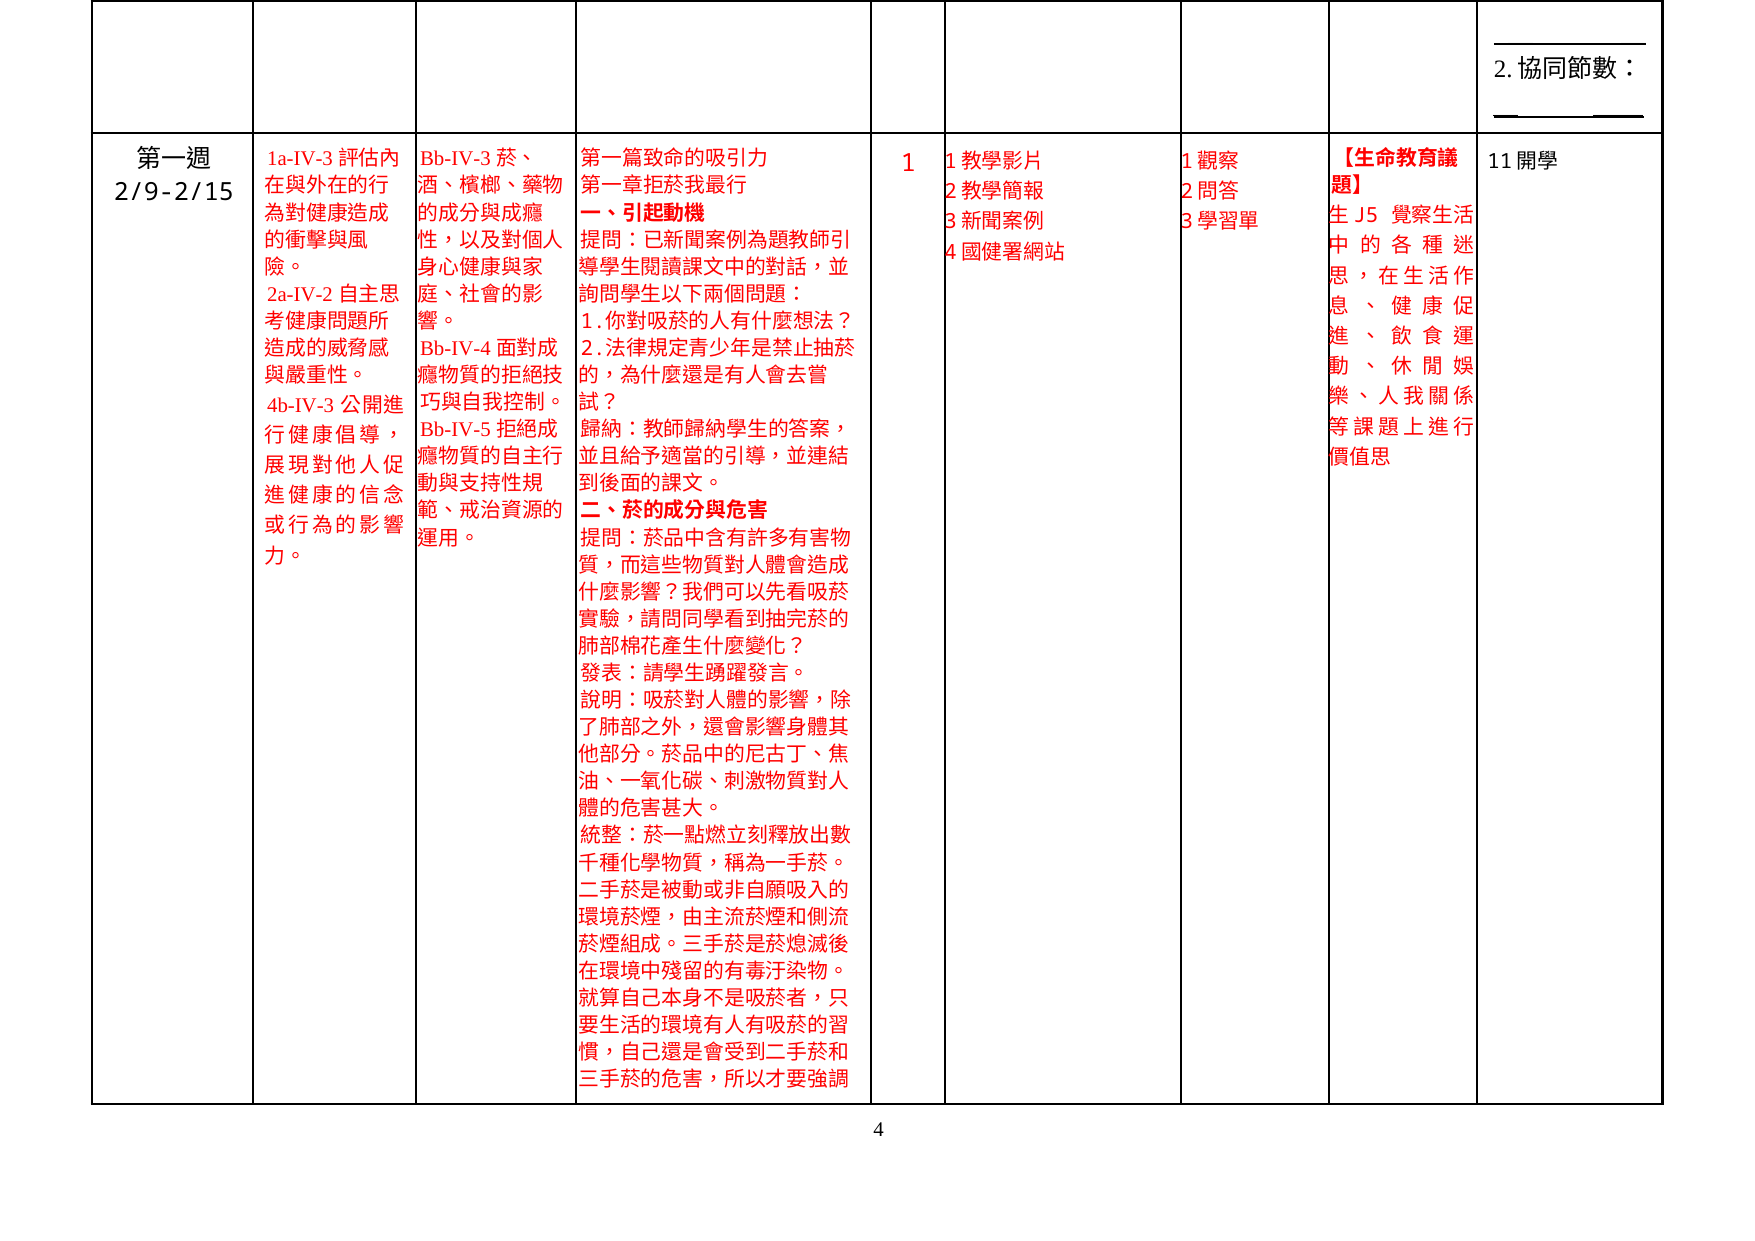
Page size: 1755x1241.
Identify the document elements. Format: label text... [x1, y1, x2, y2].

table_cell 【生命教育議題】 生J5 覺察生活中的各種迷思，在生活作息、健康促進、飲食運動、休閒娛樂、人我關係等課題上進行價值思 [1330, 134, 1476, 1102]
table_cell Bb-IV-3 菸、酒、檳榔、藥物的成分與成癮性，以及對個人身心健康與家庭、社會的影響。 Bb-IV-4 面對成癮物質的拒絕技 巧與自我控制。 Bb-IV-5 拒絕成癮物質的自主行動與支持性規範、戒治資源的運用。 [417, 134, 575, 1102]
table_cell [577, 2, 870, 132]
table_cell [1182, 2, 1328, 132]
table_cell 11開學 [1478, 134, 1661, 1102]
table_cell 1a-IV-3 評估內在與外在的行為對健康造成的衝擊與風險。 2a-IV-2 自主思考健康問題所造成的威脅感與嚴重性。 4b-IV-3 公開進行健康倡導，展現對他人促進健康的信念或行為的影響力。 [254, 134, 415, 1102]
table_cell 第一週 2/9-2/15 [93, 134, 252, 1102]
table_cell □實施跨領域或跨科目協同教學(需另申請授課鐘點費) 協同科目： ＿ ＿ 協同節數： ＿ ＿＿ [1478, 2, 1661, 132]
table_cell 1教學影片 2教學簡報 3新聞案例 4國健署網站 [946, 134, 1180, 1102]
table_cell 第一篇致命的吸引力 第一章拒菸我最行 一、引起動機 提問：已新聞案例為題教師引導學生閱讀課文中的對話，並詢問學生以下兩個問題： 1.你對吸菸的人有什麼想法？ 2.法律規定青少年是禁止抽菸的，為什麼還是有人會去嘗試？ 歸納：教師歸納學生的答案，並且給予適當的引導，並連結到後面的課文。 二、菸的成分與危害 提問：菸品中含有許多有害物質，而這些物質對人體會造成什麼影響？我們可以先看吸菸實驗，請問同學看到抽完菸的肺部棉花產生什麼變化？ 發表：請學生踴躍發言。 說明：吸菸對人體的影響，除了肺部之外，還會影響身體其他部分。菸品中的尼古丁、焦油、一氧化碳、刺激物質對人體的危害甚大。 統整：菸一點燃立刻釋放出數千種化學物質，稱為一手菸。二手菸是被動或非自願吸入的環境菸煙，由主流菸煙和側流菸煙組成。三手菸是菸熄滅後在環境中殘留的有毒汙染物。 就算自己本身不是吸菸者，只要生活的環境有人有吸菸的習慣，自己還是會受到二手菸和三手菸的危害，所以才要強調 [577, 134, 870, 1102]
table_cell [946, 2, 1180, 132]
table_cell [872, 2, 944, 132]
table_cell 1觀察 2問答 3學習單 [1182, 134, 1328, 1102]
table_cell [93, 2, 252, 132]
table_cell [254, 2, 415, 132]
table_cell 1 [872, 134, 944, 1102]
table_cell [417, 2, 575, 132]
table_cell [1330, 2, 1476, 132]
